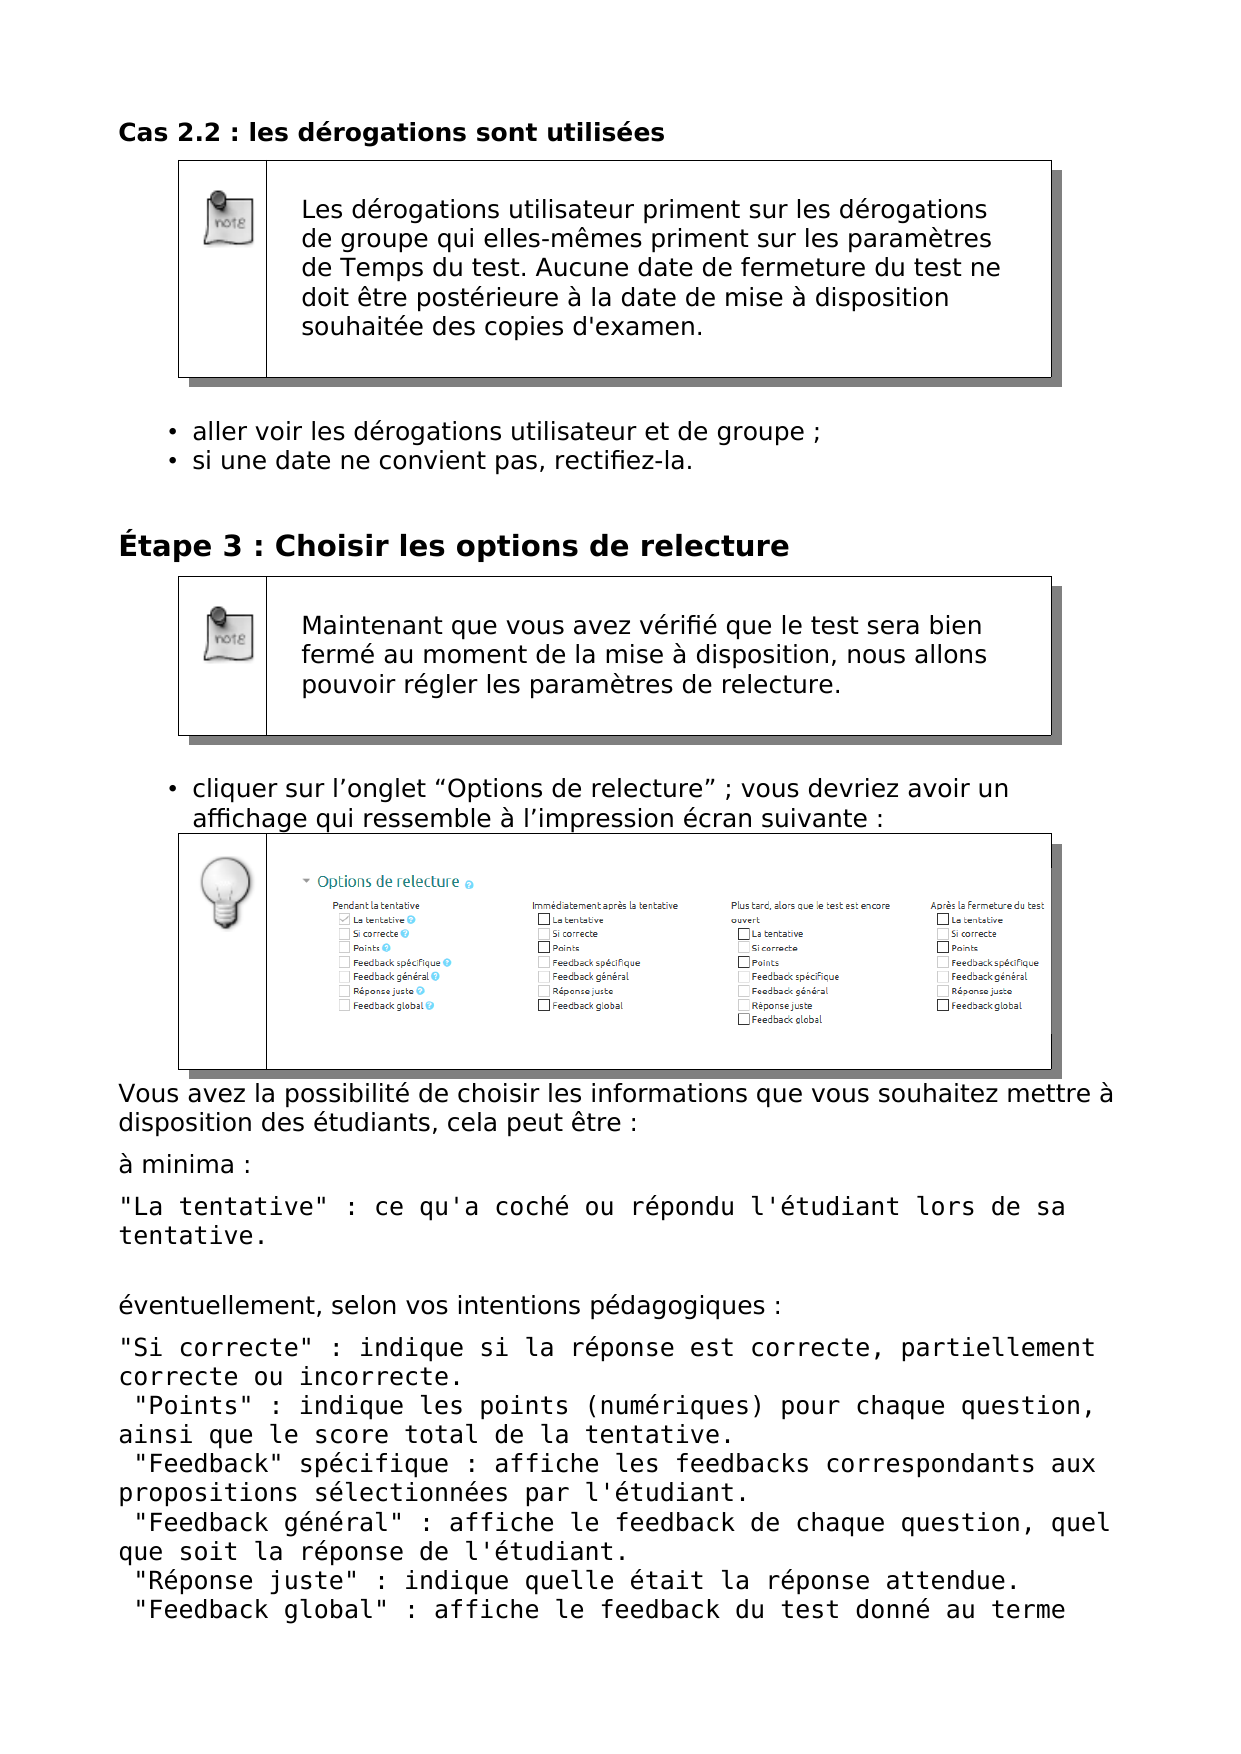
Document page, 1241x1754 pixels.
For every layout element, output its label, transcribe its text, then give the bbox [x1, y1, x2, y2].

text éventuellement, selon vos intentions pédagogiques : [118, 1291, 1122, 1320]
table_header Les dérogations utilisateur priment sur les dérogations de groupe qui elles-mêmes priment sur les paramètres de Temps du test. Aucune date de fermeture du test ne doit être postérieure à la date de mise à disposition souhaitée des copies d'examen. [267, 161, 1051, 377]
picture [190, 599, 266, 675]
picture [190, 856, 266, 932]
text "Si correcte" : indique si la réponse est correcte, partiellement correcte ou incorrecte. "Points" : indique les points (numériques) pour chaque question, ainsi que le score total de la tentative. "Feedback" spécifique : affiche les feedbacks correspondants aux propositions sélectionnées par l'étudiant. "Feedback général" : affiche le feedback de chaque question, quel que soit la réponse de l'étudiant. "Réponse juste" : indique quelle était la réponse attendue. "Feedback global" : affiche le feedback du test donné au terme [118, 1333, 1122, 1624]
table_header Maintenant que vous avez vérifié que le test sera bien fermé au moment de la mise à disposition, nous allons pouvoir régler les paramètres de relecture. [267, 577, 1051, 734]
table_header [179, 577, 266, 734]
table_header [267, 834, 1051, 1069]
list si une date ne convient pas, rectifiez-la. [177, 446, 1122, 475]
list cliquer sur l’onglet “Options de relecture” ; vous devriez avoir un affichage qui ressemble à l’impression écran suivante : [177, 775, 1122, 833]
table_header [179, 834, 266, 1069]
text Vous avez la possibilité de choisir les informations que vous souhaitez mettre à disposition des étudiants, cela peut être : [118, 1079, 1122, 1138]
table_header [179, 161, 266, 377]
picture [190, 183, 266, 259]
subtitle Étape 3 : Choisir les options de relecture [118, 529, 1122, 563]
subtitle Cas 2.2 : les dérogations sont utilisées [118, 118, 1122, 147]
text à minima : [118, 1150, 1122, 1179]
picture [301, 868, 1052, 1034]
list aller voir les dérogations utilisateur et de groupe ; [177, 417, 1122, 446]
text "La tentative" : ce qu'a coché ou répondu l'étudiant lors de sa tentative. [118, 1192, 1122, 1279]
